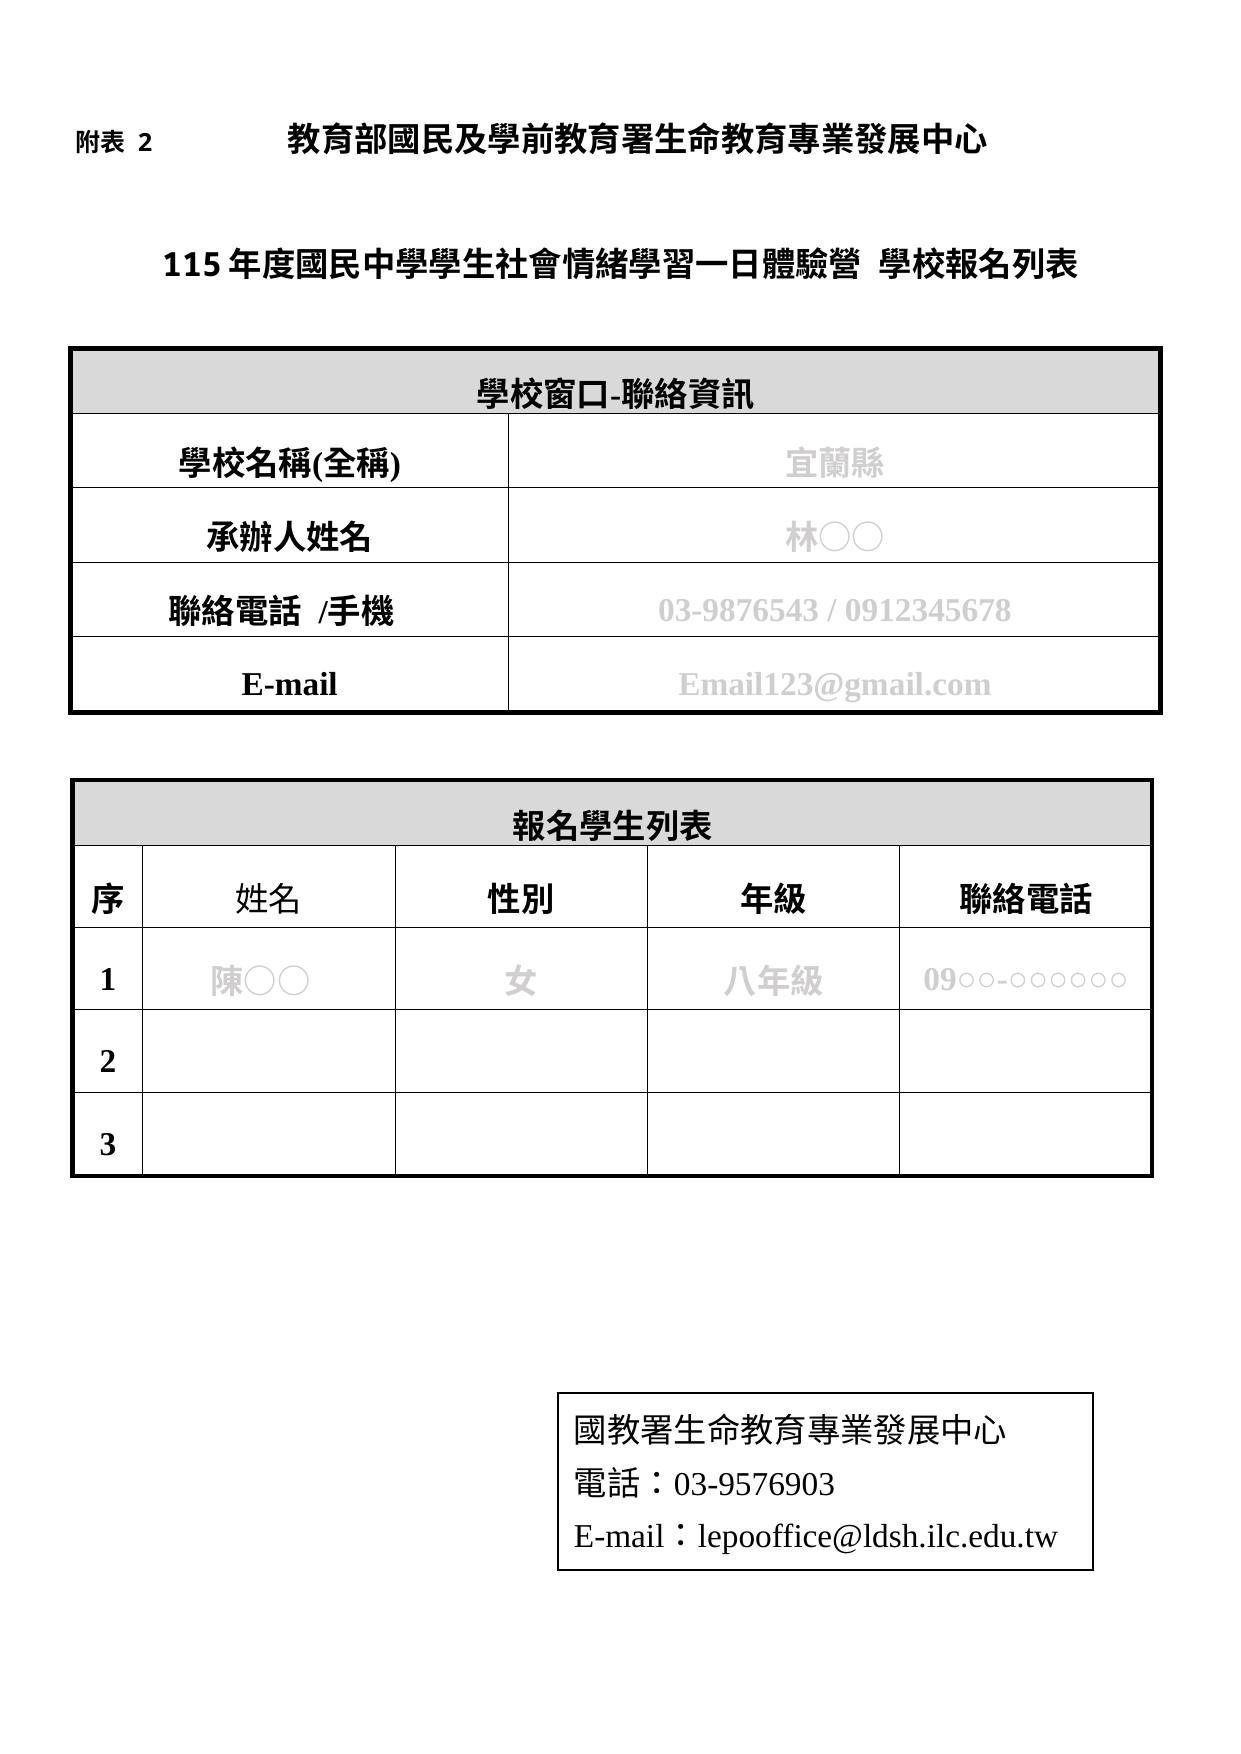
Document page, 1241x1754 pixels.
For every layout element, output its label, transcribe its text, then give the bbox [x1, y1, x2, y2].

table_cell [396, 1010, 647, 1091]
table_cell 女 [396, 928, 647, 1009]
table_cell 序 [75, 846, 142, 927]
table_cell 2 [75, 1010, 142, 1091]
table_cell [648, 1010, 899, 1091]
text 115年度國民中學學生社會情緒學習一日體驗營 學校報名列表 [75, 221, 1165, 283]
table_cell Email123@gmail.com [509, 637, 1158, 710]
table_cell 八年級 [648, 928, 899, 1009]
text 電話：03-9576903 [574, 1453, 1077, 1505]
table_cell 宜蘭縣 [509, 414, 1158, 487]
table_cell [900, 1010, 1150, 1091]
table_cell 3 [75, 1093, 142, 1173]
table_cell 承辦人姓名 [73, 488, 508, 562]
table_cell E-mail [73, 637, 508, 710]
text 國教署生命教育專業發展中心 [574, 1401, 1077, 1453]
table_cell 姓名 [143, 846, 395, 927]
table_cell 年級 [648, 846, 899, 927]
table_cell 09○○-○○○○○○ [900, 928, 1150, 1009]
table_cell 聯絡電話 [900, 846, 1150, 927]
table_cell [143, 1093, 395, 1173]
table_cell 性別 [396, 846, 647, 927]
table_cell 林○○ [509, 488, 1158, 562]
text 附表 2 教育部國民及學前教育署生命教育專業發展中心 [75, 96, 1165, 158]
table_cell [143, 1010, 395, 1091]
table_cell [648, 1093, 899, 1173]
table_header 報名學生列表 [75, 782, 1150, 845]
table_cell 1 [75, 928, 142, 1009]
table_header 學校窗口-聯絡資訊 [73, 351, 1158, 413]
table_cell 陳○○ [143, 928, 395, 1009]
table_cell 03-9876543 / 0912345678 [509, 563, 1158, 636]
table_cell [396, 1093, 647, 1173]
text E-mail：lepooffice@ldsh.ilc.edu.tw [574, 1505, 1077, 1557]
table_cell 聯絡電話 /手機 [73, 563, 508, 636]
table_cell 學校名稱(全稱) [73, 414, 508, 487]
table_cell [900, 1093, 1150, 1173]
